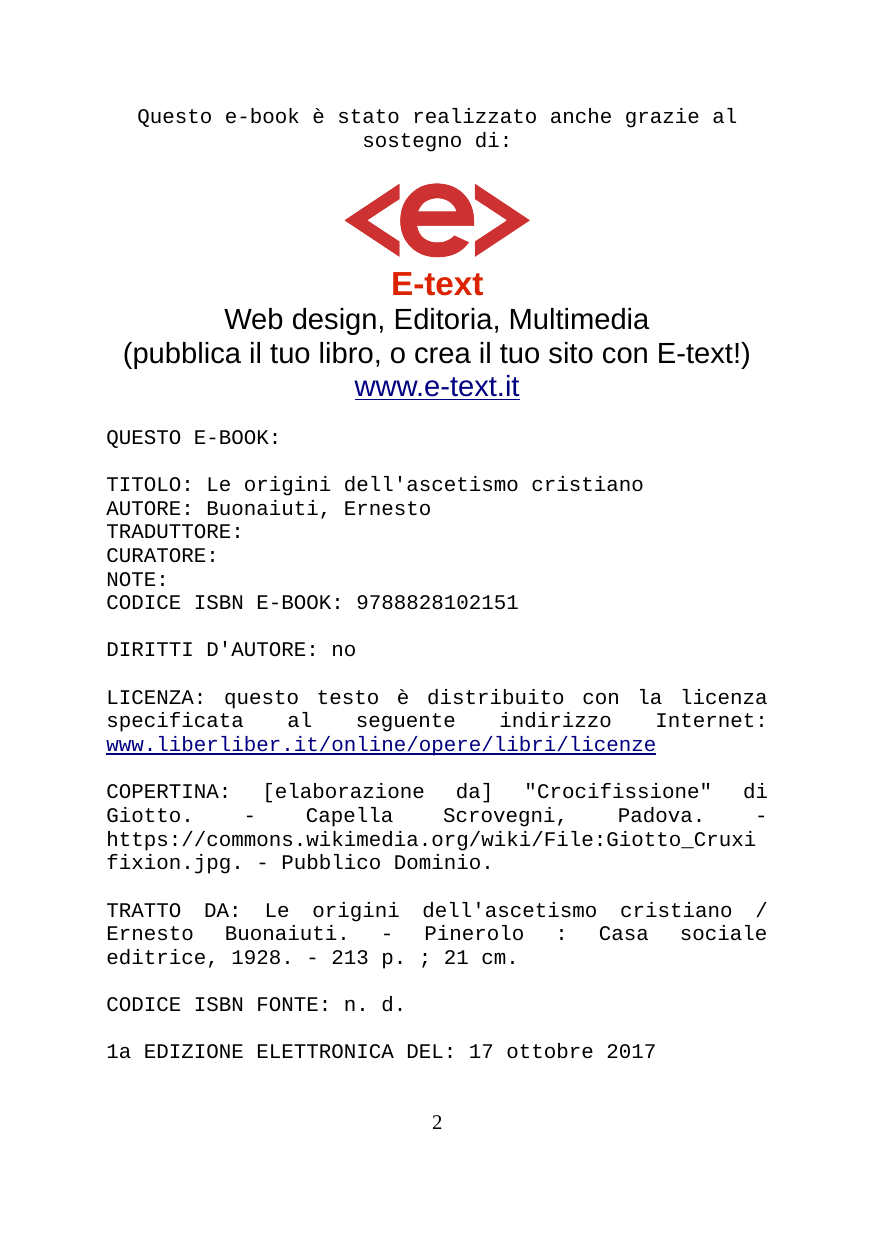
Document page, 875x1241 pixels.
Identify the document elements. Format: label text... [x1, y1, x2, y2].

text CODICE ISBN E-BOOK: 9788828102151 [106, 592, 768, 616]
text AUTORE: Buonaiuti, Ernesto [106, 498, 768, 521]
text www.e-text.it [106, 369, 768, 403]
text Web design, Editoria, Multimedia [106, 302, 768, 336]
text E-text [106, 264, 768, 302]
text TITOLO: Le origini dell'ascetismo cristiano [106, 474, 768, 498]
text COPERTINA: [elaborazione da] "Crocifissione" di Giotto. - Capella Scrovegni, Padova. - https://commons.wikimedia.org/wiki/File:Giotto_Cruxifixion.jpg. - Pubblico Dominio. [106, 781, 768, 876]
picture [343, 183, 531, 258]
text CODICE ISBN FONTE: n. d. [106, 994, 768, 1018]
text TRATTO DA: Le origini dell'ascetismo cristiano / Ernesto Buonaiuti. - Pinerolo : Casa sociale editrice, 1928. - 213 p. ; 21 cm. [106, 899, 768, 971]
text DIRITTI D'AUTORE: no [106, 639, 768, 663]
text 1a EDIZIONE ELETTRONICA DEL: 17 ottobre 2017 [106, 1041, 768, 1065]
text TRADUTTORE: [106, 521, 768, 545]
text CURATORE: [106, 545, 768, 568]
text LICENZA: questo testo è distribuito con la licenza specificata al seguente indirizzo Internet: www.liberliber.it/online/opere/libri/licenze [106, 687, 768, 758]
text QUESTO E-BOOK: [106, 427, 768, 450]
text NOTE: [106, 568, 768, 592]
text Questo e-book è stato realizzato anche grazie al sostegno di: [106, 106, 768, 153]
text (pubblica il tuo libro, o crea il tuo sito con E-text!) [106, 336, 768, 369]
